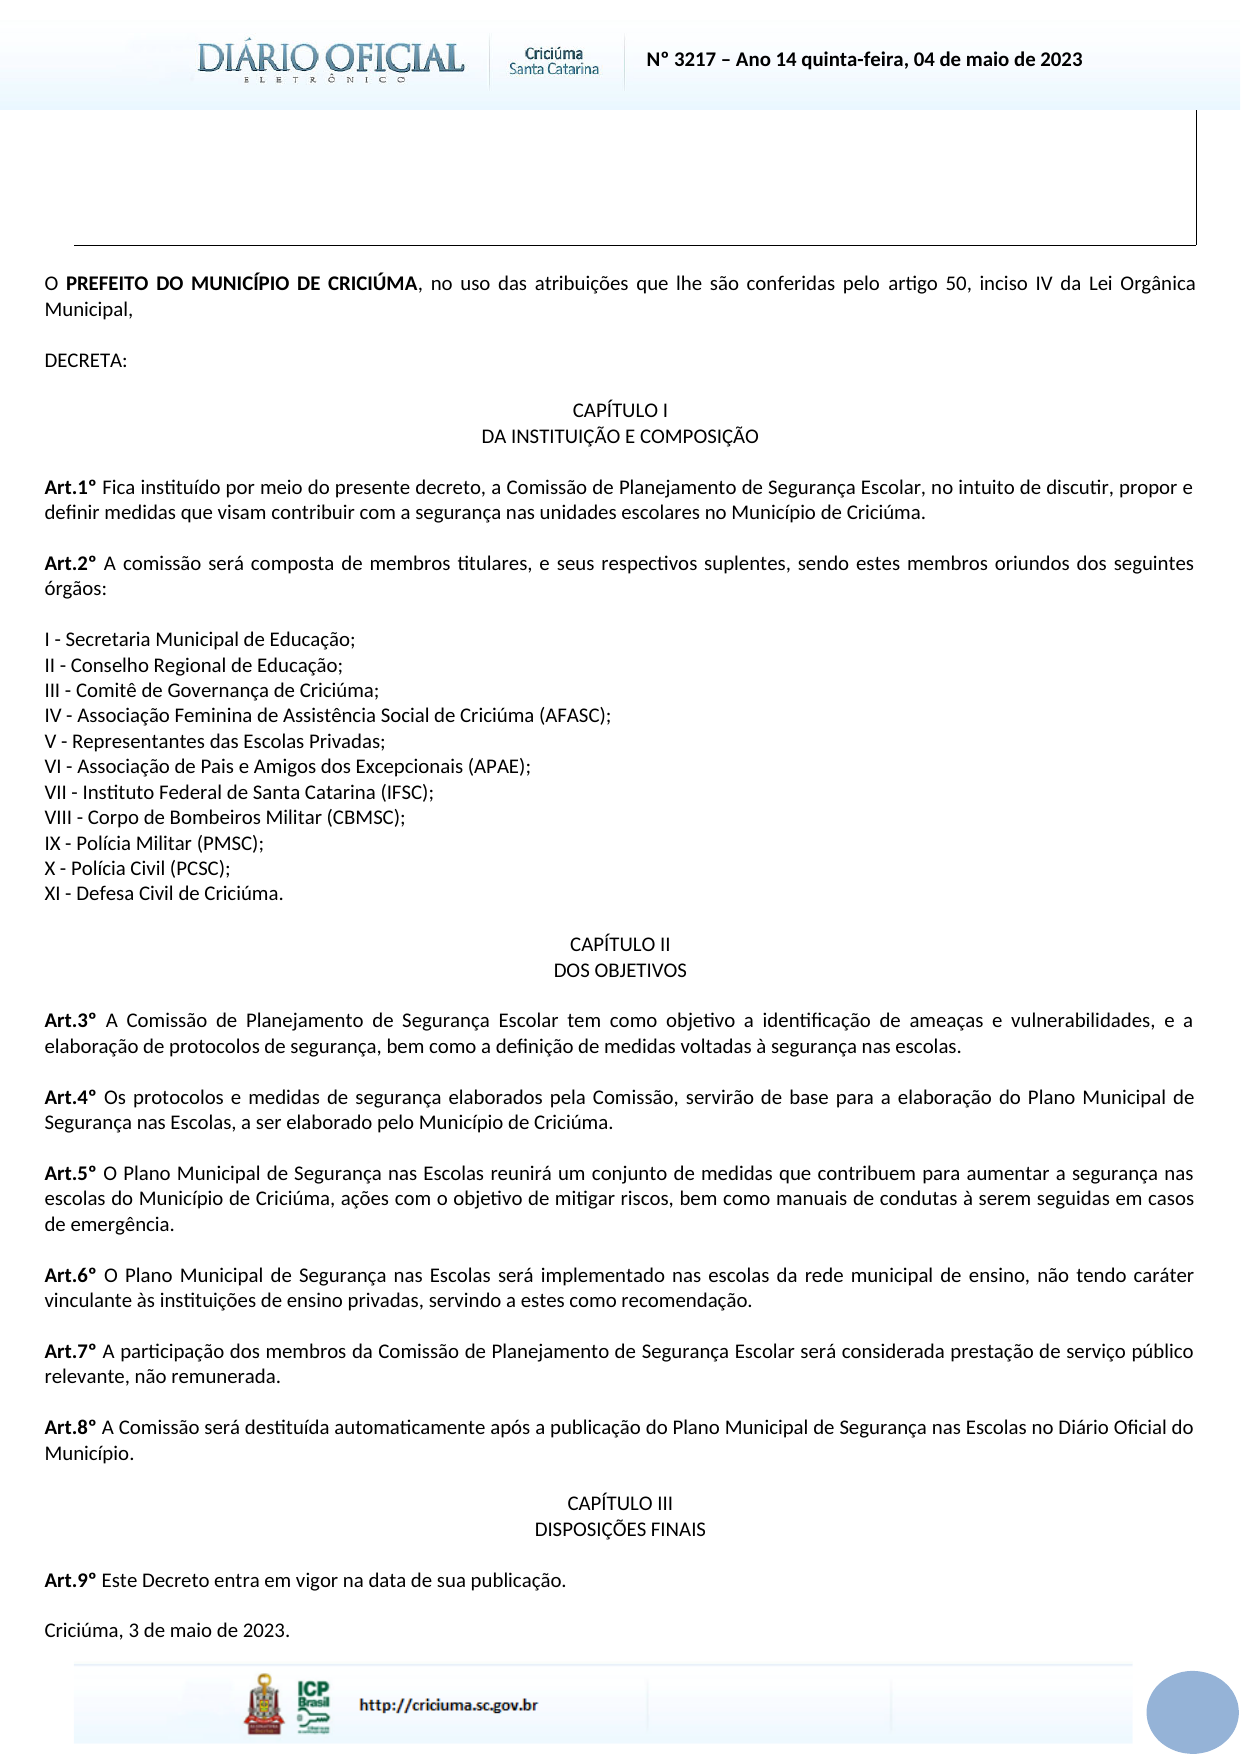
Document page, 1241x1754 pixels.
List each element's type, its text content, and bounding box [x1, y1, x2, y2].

text X - Polícia Civil (PCSC); [44, 855, 1196, 881]
text VIII - Corpo de Bombeiros Militar (CBMSC); [44, 804, 1196, 830]
text Art.8º A Comissão será destituída automaticamente após a publicação do Plano Municipal de Segurança nas Escolas no Diário Oficial do Município. [44, 1414, 1196, 1465]
text CAPÍTULO III [44, 1491, 1196, 1516]
text Art.6º O Plano Municipal de Segurança nas Escolas será implementado nas escolas da rede municipal de ensino, não tendo caráter vinculante às instituições de ensino privadas, servindo a estes como recomendação. [44, 1262, 1196, 1313]
text DA INSTITUIÇÃO E COMPOSIÇÃO [44, 423, 1196, 448]
text O PREFEITO DO MUNICÍPIO DE CRICIÚMA, no uso das atribuições que lhe são conferidas pelo artigo 50, inciso IV da Lei Orgânica Municipal, [44, 271, 1196, 321]
text II - Conselho Regional de Educação; [44, 652, 1196, 677]
text Art.3º A Comissão de Planejamento de Segurança Escolar tem como objetivo a identificação de ameaças e vulnerabilidades, e a elaboração de protocolos de segurança, bem como a definição de medidas voltadas à segurança nas escolas. [44, 1008, 1196, 1058]
text I - Secretaria Municipal de Educação; [44, 626, 1196, 652]
text Criciúma, 3 de maio de 2023. [44, 1618, 1196, 1643]
text XI - Defesa Civil de Criciúma. [44, 881, 1196, 906]
text Art.7º A participação dos membros da Comissão de Planejamento de Segurança Escolar será considerada prestação de serviço público relevante, não remunerada. [44, 1338, 1196, 1389]
text Art.4º Os protocolos e medidas de segurança elaborados pela Comissão, servirão de base para a elaboração do Plano Municipal de Segurança nas Escolas, a ser elaborado pelo Município de Criciúma. [44, 1084, 1196, 1135]
text Art.1º Fica instituído por meio do presente decreto, a Comissão de Planejamento de Segurança Escolar, no intuito de discutir, propor e definir medidas que visam contribuir com a segurança nas unidades escolares no Município de Criciúma. [44, 474, 1196, 525]
text Art.5º O Plano Municipal de Segurança nas Escolas reunirá um conjunto de medidas que contribuem para aumentar a segurança nas escolas do Município de Criciúma, ações com o objetivo de mitigar riscos, bem como manuais de condutas à serem seguidas em casos de emergência. [44, 1160, 1196, 1236]
text IV - Associação Feminina de Assistência Social de Criciúma (AFASC); [44, 703, 1196, 728]
text VII - Instituto Federal de Santa Catarina (IFSC); [44, 779, 1196, 804]
text DOS OBJETIVOS [44, 957, 1196, 982]
text Art.2º A comissão será composta de membros titulares, e seus respectivos suplentes, sendo estes membros oriundos dos seguintes órgãos: [44, 550, 1196, 601]
text V - Representantes das Escolas Privadas; [44, 728, 1196, 753]
text Art.9º Este Decreto entra em vigor na data de sua publicação. [44, 1567, 1196, 1592]
text CAPÍTULO II [44, 931, 1196, 957]
text CAPÍTULO I [44, 398, 1196, 423]
text DECRETA: [44, 347, 1196, 372]
text III - Comitê de Governança de Criciúma; [44, 677, 1196, 703]
text VI - Associação de Pais e Amigos dos Excepcionais (APAE); [44, 753, 1196, 779]
text IX - Polícia Militar (PMSC); [44, 830, 1196, 855]
text DISPOSIÇÕES FINAIS [44, 1516, 1196, 1541]
